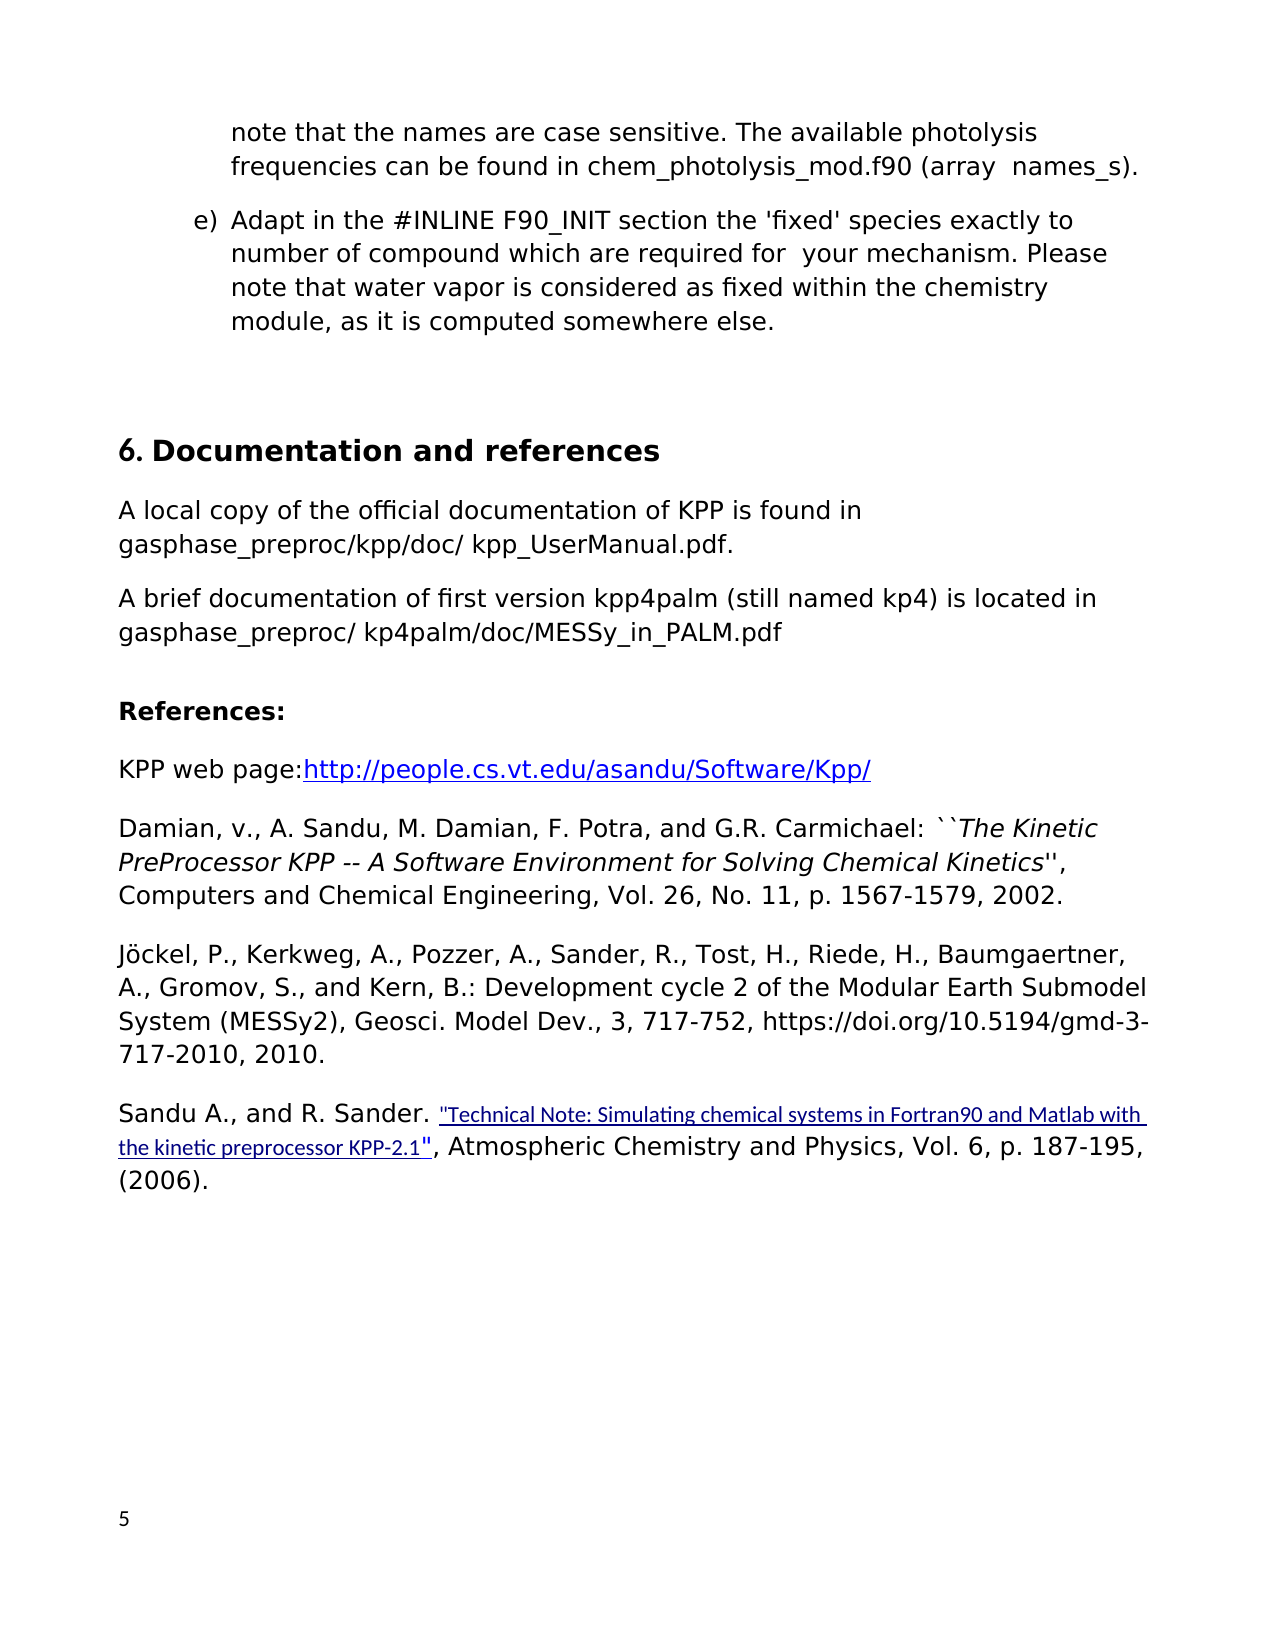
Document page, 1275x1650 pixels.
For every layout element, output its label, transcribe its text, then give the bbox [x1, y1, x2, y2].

text A local copy of the official documentation of KPP is found in gasphase_preproc/kpp/doc/ kpp_UserManual.pdf. [118, 496, 1157, 559]
text Jöckel, P., Kerkweg, A., Pozzer, A., Sander, R., Tost, H., Riede, H., Baumgaertner, A., Gromov, S., and Kern, B.: Development cycle 2 of the Modular Earth Submodel System (MESSy2), Geosci. Model Dev., 3, 717-752, https://doi.org/10.5194/gmd-3-717-2010, 2010. [118, 940, 1157, 1069]
text 6. Documentation and references [118, 429, 1157, 469]
text Damian, v., A. Sandu, M. Damian, F. Potra, and G.R. Carmichael: ``The Kinetic PreProcessor KPP -- A Software Environment for Solving Chemical Kinetics'', Computers and Chemical Engineering, Vol. 26, No. 11, p. 1567-1579, 2002. [118, 814, 1157, 910]
list note that the names are case sensitive. The available photolysis frequencies can be found in chem_photolysis_mod.f90 (array names_s). [193, 118, 1157, 181]
list Adapt in the #INLINE F90_INIT section the 'fixed' species exactly to number of compound which are required for your mechanism. Please note that water vapor is considered as fixed within the chemistry module, as it is computed somewhere else. [193, 206, 1157, 336]
text References: [118, 697, 1157, 726]
text Sandu A., and R. Sander. "Technical Note: Simulating chemical systems in Fortran90 and Matlab with the kinetic preprocessor KPP-2.1", Atmospheric Chemistry and Physics, Vol. 6, p. 187-195, (2006). [118, 1099, 1157, 1195]
text KPP web page:http://people.cs.vt.edu/asandu/Software/Kpp/ [118, 756, 1157, 785]
text A brief documentation of first version kpp4palm (still named kp4) is located in gasphase_preproc/ kp4palm/doc/MESSy_in_PALM.pdf [118, 584, 1157, 647]
